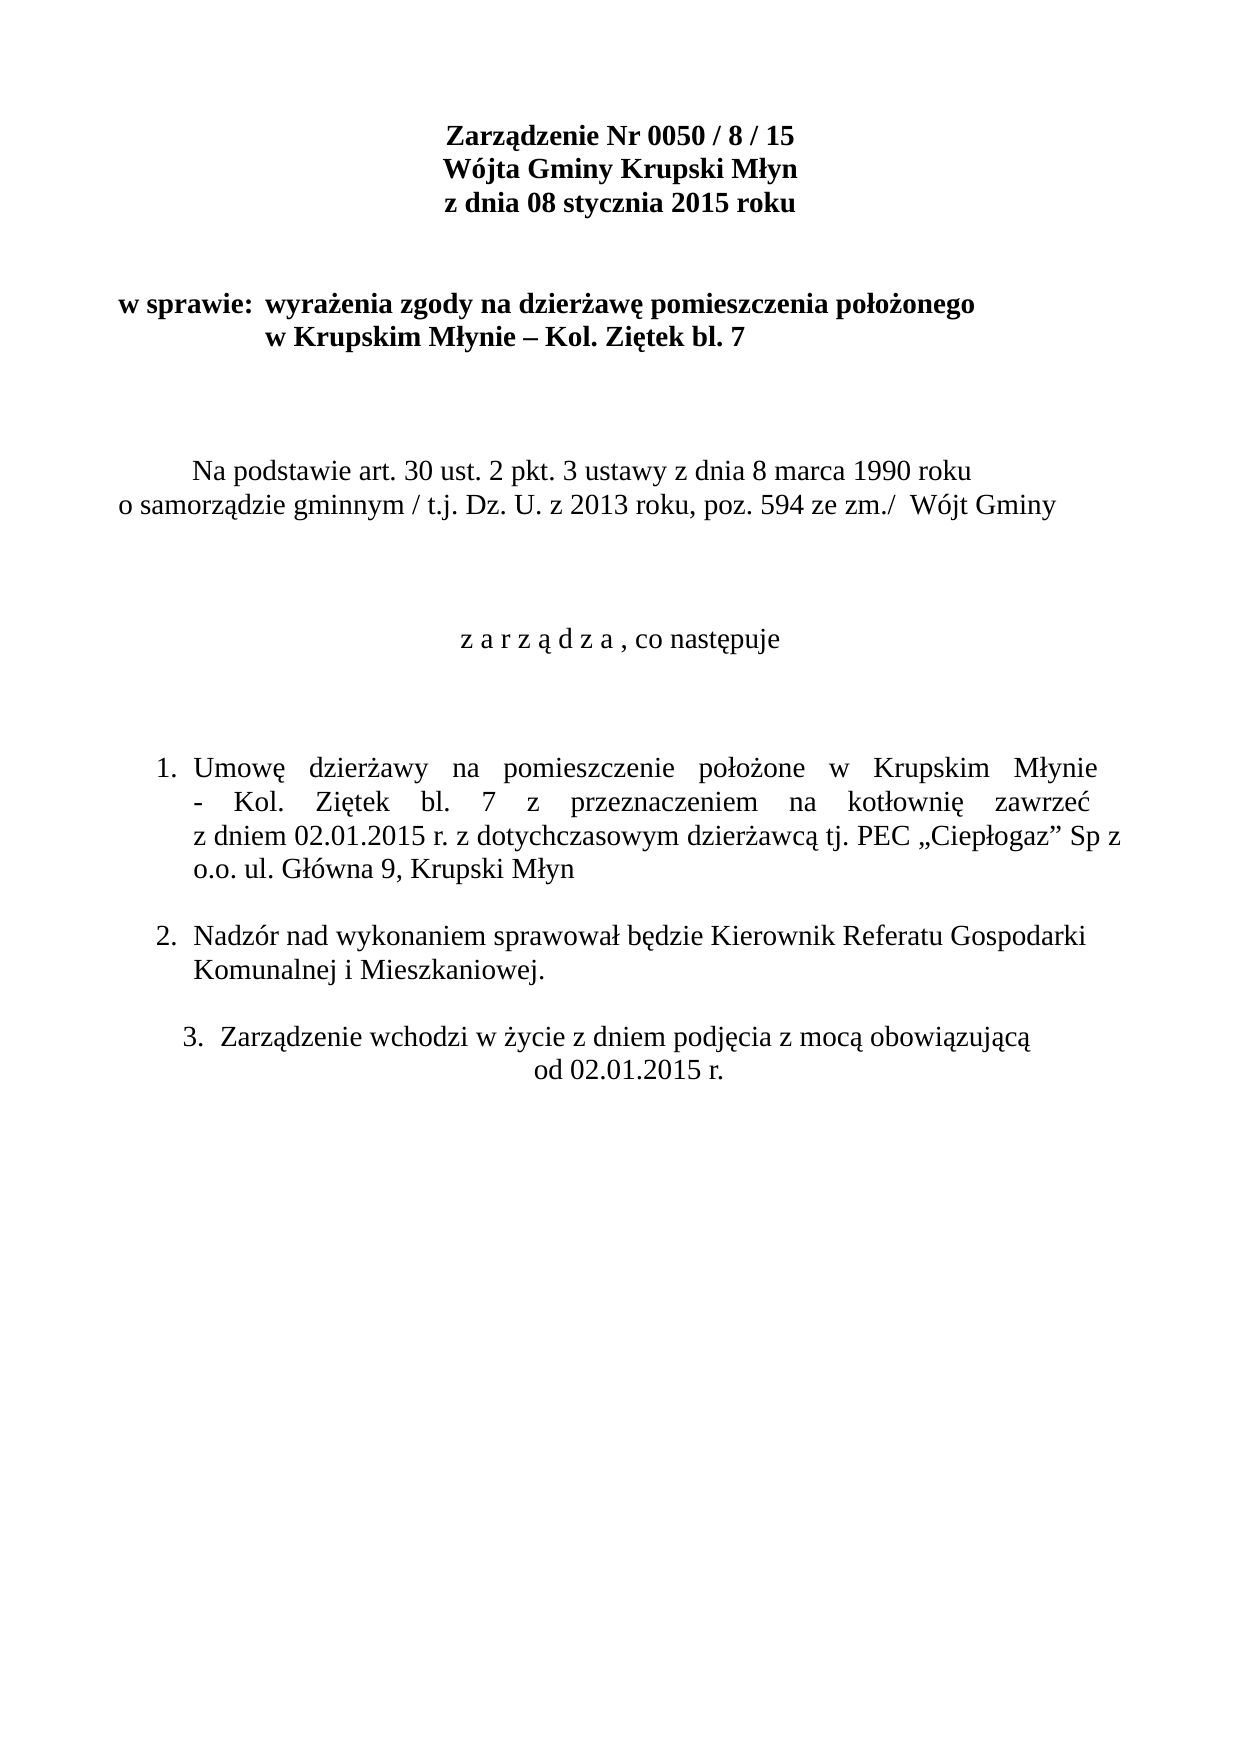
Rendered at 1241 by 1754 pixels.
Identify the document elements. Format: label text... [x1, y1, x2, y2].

text Zarządzenie Nr 0050 / 8 / 15 [118, 118, 1122, 152]
list Zarządzenie wchodzi w życie z dniem podjęcia z mocą obowiązującą od 02.01.2015 r. [98, 1019, 1122, 1086]
text z a r z ą d z a , co następuje [118, 621, 1122, 655]
text Na podstawie art. 30 ust. 2 pkt. 3 ustawy z dnia 8 marca 1990 roku o samorządzie gminnym / t.j. Dz. U. z 2013 roku, poz. 594 ze zm./ Wójt Gminy [118, 453, 1122, 521]
text Wójta Gminy Krupski Młyn [118, 152, 1122, 185]
text w sprawie: wyrażenia zgody na dzierżawę pomieszczenia położonego w Krupskim Młynie – Kol. Ziętek bl. 7 [118, 286, 1122, 353]
list Umowę dzierżawy na pomieszczenie położone w Krupskim Młynie - Kol. Ziętek bl. 7 z przeznaczeniem na kotłownię zawrzeć z dniem 02.01.2015 r. z dotychczasowym dzierżawcą tj. PEC „Ciepłogaz” Sp z o.o. ul. Główna 9, Krupski Młyn [156, 751, 1122, 885]
list Nadzór nad wykonaniem sprawował będzie Kierownik Referatu Gospodarki Komunalnej i Mieszkaniowej. [156, 918, 1122, 985]
text z dnia 08 stycznia 2015 roku [118, 185, 1122, 219]
